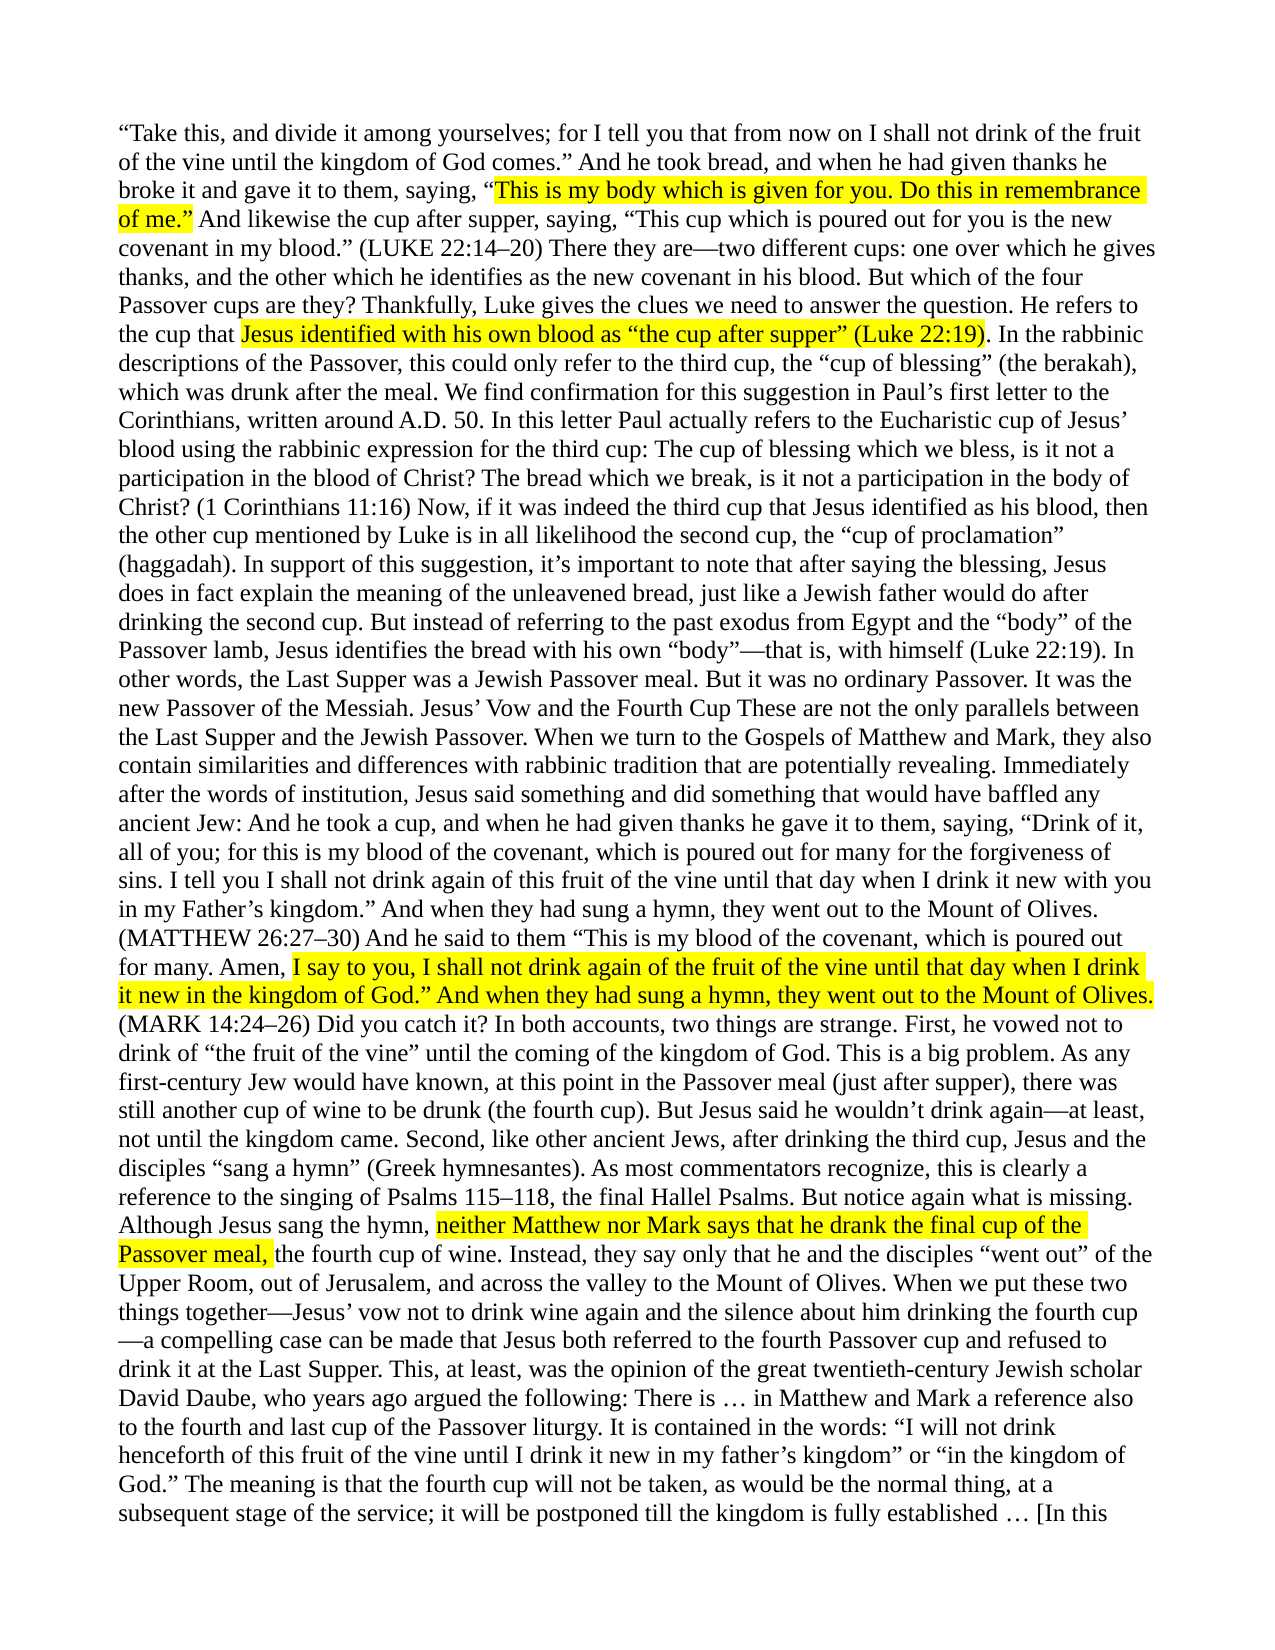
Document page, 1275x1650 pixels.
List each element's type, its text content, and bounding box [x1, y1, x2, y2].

text “Take this, and divide it among yourselves; for I tell you that from now on I shall not drink of the fruit of the vine until the kingdom of God comes.” And he took bread, and when he had given thanks he broke it and gave it to them, saying, “This is my body which is given for you. Do this in remembrance of me.” And likewise the cup after supper, saying, “This cup which is poured out for you is the new covenant in my blood.” (LUKE 22:14–20) There they are—two different cups: one over which he gives thanks, and the other which he identifies as the new covenant in his blood. But which of the four Passover cups are they? Thankfully, Luke gives the clues we need to answer the question. He refers to the cup that Jesus identified with his own blood as “the cup after supper” (Luke 22:19). In the rabbinic descriptions of the Passover, this could only refer to the third cup, the “cup of blessing” (the berakah), which was drunk after the meal. We find confirmation for this suggestion in Paul’s first letter to the Corinthians, written around A.D. 50. In this letter Paul actually refers to the Eucharistic cup of Jesus’ blood using the rabbinic expression for the third cup: The cup of blessing which we bless, is it not a participation in the blood of Christ? The bread which we break, is it not a participation in the body of Christ? (1 Corinthians 11:16) Now, if it was indeed the third cup that Jesus identified as his blood, then the other cup mentioned by Luke is in all likelihood the second cup, the “cup of proclamation” (haggadah). In support of this suggestion, it’s important to note that after saying the blessing, Jesus does in fact explain the meaning of the unleavened bread, just like a Jewish father would do after drinking the second cup. But instead of referring to the past exodus from Egypt and the “body” of the Passover lamb, Jesus identifies the bread with his own “body”—that is, with himself (Luke 22:19). In other words, the Last Supper was a Jewish Passover meal. But it was no ordinary Passover. It was the new Passover of the Messiah. Jesus’ Vow and the Fourth Cup These are not the only parallels between the Last Supper and the Jewish Passover. When we turn to the Gospels of Matthew and Mark, they also contain similarities and differences with rabbinic tradition that are potentially revealing. Immediately after the words of institution, Jesus said something and did something that would have baffled any ancient Jew: And he took a cup, and when he had given thanks he gave it to them, saying, “Drink of it, all of you; for this is my blood of the covenant, which is poured out for many for the forgiveness of sins. I tell you I shall not drink again of this fruit of the vine until that day when I drink it new with you in my Father’s kingdom.” And when they had sung a hymn, they went out to the Mount of Olives. (MATTHEW 26:27–30) And he said to them “This is my blood of the covenant, which is poured out for many. Amen, I say to you, I shall not drink again of the fruit of the vine until that day when I drink it new in the kingdom of God.” And when they had sung a hymn, they went out to the Mount of Olives. (MARK 14:24–26) Did you catch it? In both accounts, two things are strange. First, he vowed not to drink of “the fruit of the vine” until the coming of the kingdom of God. This is a big problem. As any first-century Jew would have known, at this point in the Passover meal (just after supper), there was still another cup of wine to be drunk (the fourth cup). But Jesus said he wouldn’t drink again—at least, not until the kingdom came. Second, like other ancient Jews, after drinking the third cup, Jesus and the disciples “sang a hymn” (Greek hymnesantes). As most commentators recognize, this is clearly a reference to the singing of Psalms 115–118, the final Hallel Psalms. But notice again what is missing. Although Jesus sang the hymn, neither Matthew nor Mark says that he drank the final cup of the Passover meal, the fourth cup of wine. Instead, they say only that he and the disciples “went out” of the Upper Room, out of Jerusalem, and across the valley to the Mount of Olives. When we put these two things together—Jesus’ vow not to drink wine again and the silence about him drinking the fourth cup—a compelling case can be made that Jesus both referred to the fourth Passover cup and refused to drink it at the Last Supper. This, at least, was the opinion of the great twentieth-century Jewish scholar David Daube, who years ago argued the following: There is … in Matthew and Mark a reference also to the fourth and last cup of the Passover liturgy. It is contained in the words: “I will not drink henceforth of this fruit of the vine until I drink it new in my father’s kingdom” or “in the kingdom of God.” The meaning is that the fourth cup will not be taken, as would be the normal thing, at a subsequent stage of the service; it will be postponed till the kingdom is fully established … [In this [118, 118, 1157, 1527]
